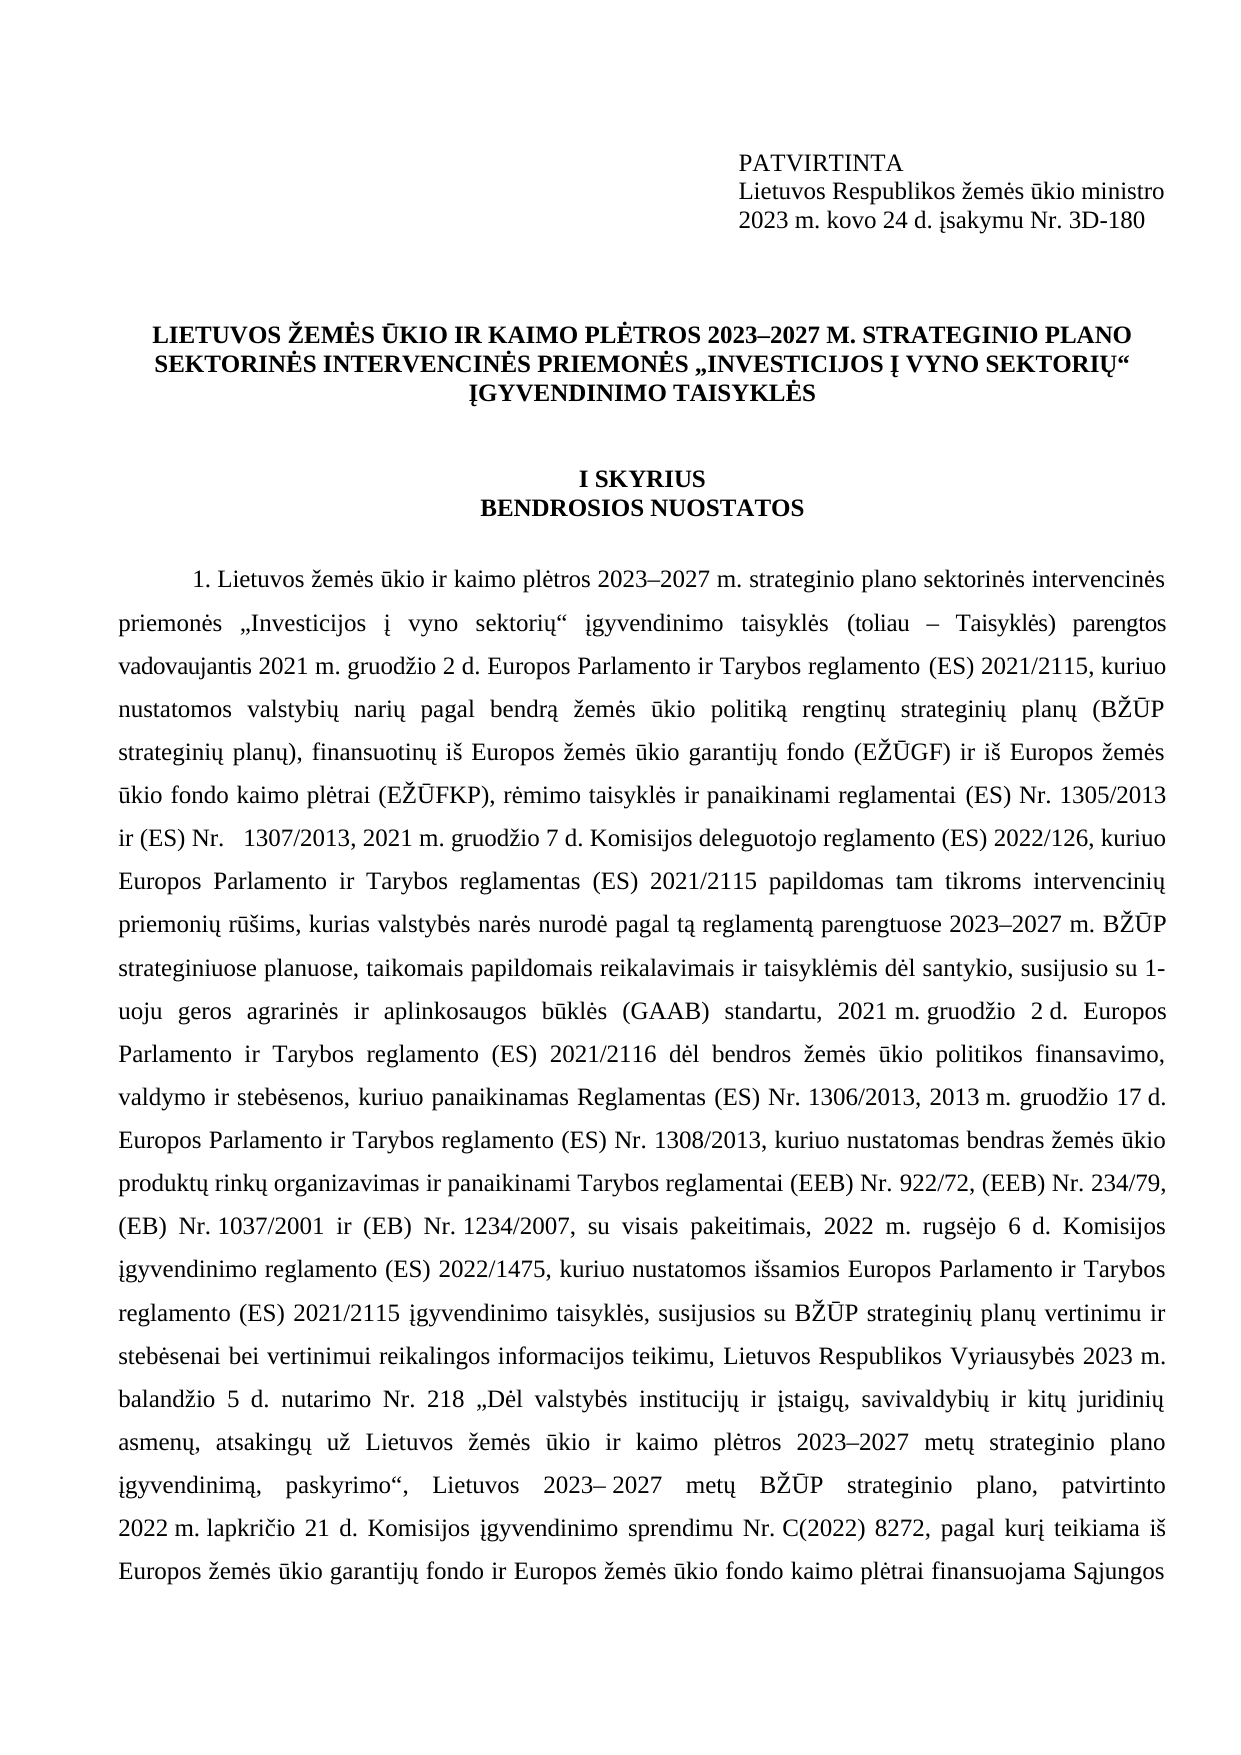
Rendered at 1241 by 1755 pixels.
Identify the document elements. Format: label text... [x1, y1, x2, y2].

text PATVIRTINTA [493, 148, 1166, 176]
text Lietuvos Respublikos žemės ūkio ministro [493, 176, 1166, 205]
text I SKYRIUS [118, 464, 1166, 493]
text 1. Lietuvos žemės ūkio ir kaimo plėtros 2023–2027 m. strateginio plano sektorinės intervencinės priemonės „Investicijos į vyno sektorių“ įgyvendinimo taisyklės (toliau – Taisyklės) parengtos vadovaujantis 2021 m. gruodžio 2 d. Europos Parlamento ir Tarybos reglamento (ES) 2021/2115, kuriuo nustatomos valstybių narių pagal bendrą žemės ūkio politiką rengtinų strateginių planų (BŽŪP strateginių planų), finansuotinų iš Europos žemės ūkio garantijų fondo (EŽŪGF) ir iš Europos žemės ūkio fondo kaimo plėtrai (EŽŪFKP), rėmimo taisyklės ir panaikinami reglamentai (ES) Nr. 1305/2013 ir (ES) Nr. 1307/2013, 2021 m. gruodžio 7 d. Komisijos deleguotojo reglamento (ES) 2022/126, kuriuo Europos Parlamento ir Tarybos reglamentas (ES) 2021/2115 papildomas tam tikroms intervencinių priemonių rūšims, kurias valstybės narės nurodė pagal tą reglamentą parengtuose 2023–2027 m. BŽŪP strateginiuose planuose, taikomais papildomais reikalavimais ir taisyklėmis dėl santykio, susijusio su 1-uoju geros agrarinės ir aplinkosaugos būklės (GAAB) standartu, 2021 m. gruodžio 2 d. Europos Parlamento ir Tarybos reglamento (ES) 2021/2116 dėl bendros žemės ūkio politikos finansavimo, valdymo ir stebėsenos, kuriuo panaikinamas Reglamentas (ES) Nr. 1306/2013, 2013 m. gruodžio 17 d. Europos Parlamento ir Tarybos reglamento (ES) Nr. 1308/2013, kuriuo nustatomas bendras žemės ūkio produktų rinkų organizavimas ir panaikinami Tarybos reglamentai (EEB) Nr. 922/72, (EEB) Nr. 234/79, (EB) Nr. 1037/2001 ir (EB) Nr. 1234/2007, su visais pakeitimais, 2022 m. rugsėjo 6 d. Komisijos įgyvendinimo reglamento (ES) 2022/1475, kuriuo nustatomos išsamios Europos Parlamento ir Tarybos reglamento (ES) 2021/2115 įgyvendinimo taisyklės, susijusios su BŽŪP strateginių planų vertinimu ir stebėsenai bei vertinimui reikalingos informacijos teikimu, Lietuvos Respublikos Vyriausybės 2023 m. balandžio 5 d. nutarimo Nr. 218 „Dėl valstybės institucijų ir įstaigų, savivaldybių ir kitų juridinių asmenų, atsakingų už Lietuvos žemės ūkio ir kaimo plėtros 2023–2027 metų strateginio plano įgyvendinimą, paskyrimo“, Lietuvos 2023– 2027 metų BŽŪP strateginio plano, patvirtinto 2022 m. lapkričio 21 d. Komisijos įgyvendinimo sprendimu Nr. C(2022) 8272, pagal kurį teikiama iš Europos žemės ūkio garantijų fondo ir Europos žemės ūkio fondo kaimo plėtrai finansuojama Sąjungos [118, 564, 1166, 1585]
text LIETUVOS ŽEMĖS ŪKIO IR KAIMO PLĖTROS 2023–2027 M. STRATEGINIO PLANO SEKTORINĖS INTERVENCINĖS PRIEMONĖS „INVESTICIJOS Į VYNO SEKTORIŲ“ ĮGYVENDINIMO TAISYKLĖS [118, 320, 1166, 406]
text 2023 m. kovo 24 d. įsakymu Nr. 3D-180 [493, 205, 1166, 234]
text BENDROSIOS NUOSTATOS [118, 493, 1166, 521]
